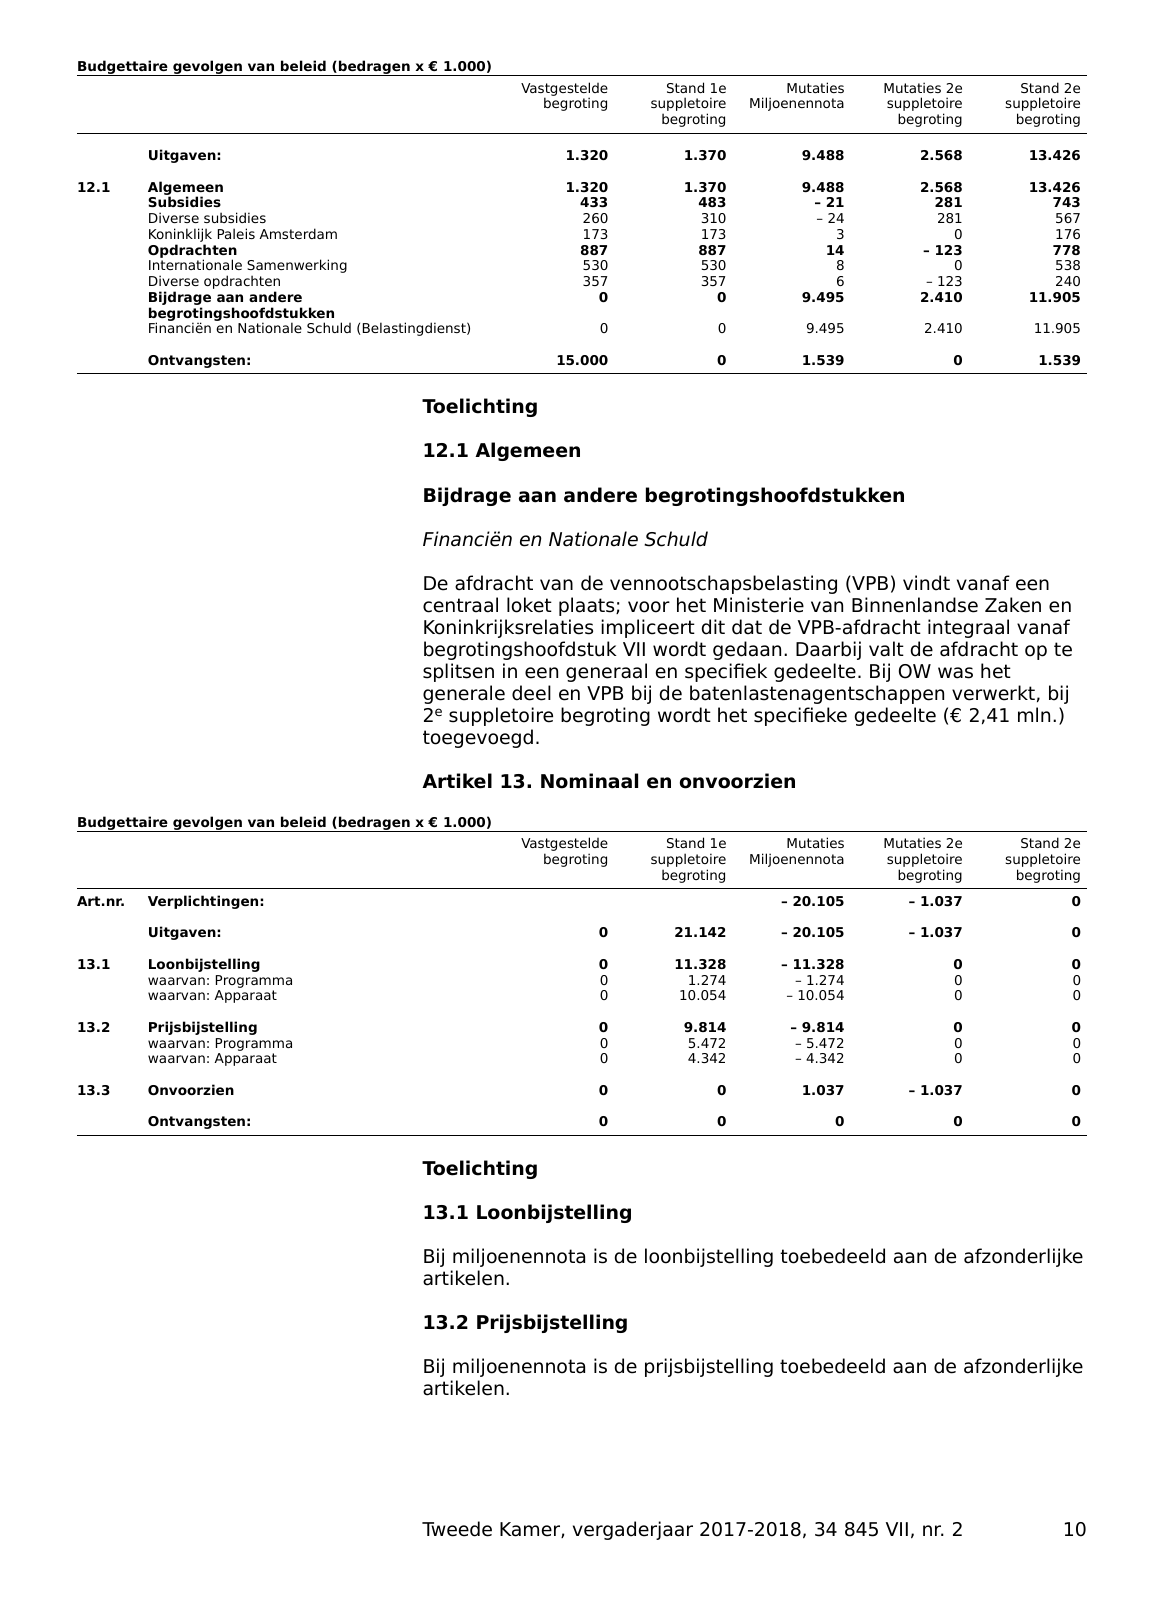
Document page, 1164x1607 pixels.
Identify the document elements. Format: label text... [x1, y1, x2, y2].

table_cell [142, 76, 496, 132]
table_cell [77, 134, 142, 148]
table_cell 0 [850, 957, 968, 972]
table_cell [732, 910, 850, 925]
table_cell [969, 1098, 1087, 1114]
table_cell [496, 941, 614, 957]
table_cell 2.410 [850, 290, 968, 321]
table_cell [614, 941, 732, 957]
table_cell 433 [496, 195, 614, 211]
table_cell Algemeen [142, 180, 496, 195]
table_cell 13.426 [969, 180, 1087, 195]
table_cell 0 [614, 290, 732, 321]
table_cell 3 [732, 227, 850, 242]
text De afdracht van de vennootschapsbelasting (VPB) vindt vanaf een centraal loket plaats; voor het Ministerie van Binnenlandse Zaken en Koninkrijksrelaties impliceert dit dat de VPB-afdracht integraal vanaf begrotingshoofdstuk VII wordt gedaan. Daarbij valt de afdracht op te splitsen in een generaal en specifiek gedeelte. Bij OW was het generale deel en VPB bij de batenlastenagentschappen verwerkt, bij 2e suppletoire begroting wordt het specifieke gedeelte (€ 2,41 mln.) toegevoegd. [422, 573, 1087, 749]
table_cell 0 [850, 1035, 968, 1051]
table_cell waarvan: Programma [142, 1035, 496, 1051]
table_cell 5.472 [614, 1035, 732, 1051]
table_cell 0 [969, 973, 1087, 988]
table_cell [732, 134, 850, 148]
table_cell 0 [969, 957, 1087, 972]
table_cell Uitgaven: [142, 925, 496, 941]
table_cell 8 [732, 258, 850, 274]
table_cell 887 [614, 243, 732, 258]
table_cell [77, 1067, 142, 1083]
table_cell 9.495 [732, 321, 850, 337]
table_cell 2.410 [850, 321, 968, 337]
table_cell [614, 1098, 732, 1114]
table_cell [496, 889, 614, 909]
table_cell Vastgestelde begroting [496, 832, 614, 888]
table_cell Prijsbijstelling [142, 1020, 496, 1035]
table_cell [732, 1004, 850, 1020]
table_cell 0 [850, 258, 968, 274]
table_cell [142, 1098, 496, 1114]
table_cell [614, 910, 732, 925]
table_cell [77, 258, 142, 274]
table_cell 281 [850, 195, 968, 211]
subtitle Toelichting [422, 396, 1087, 418]
table_cell [142, 1004, 496, 1020]
table_cell [77, 1051, 142, 1067]
table_cell 0 [496, 1083, 614, 1098]
table_cell [142, 941, 496, 957]
subtitle 13.1 Loonbijstelling [422, 1202, 1087, 1224]
table_cell [969, 164, 1087, 179]
table_cell 0 [496, 290, 614, 321]
table_cell [77, 832, 142, 888]
table_cell 6 [732, 274, 850, 290]
table_cell Mutaties Miljoenennota [732, 76, 850, 132]
table_cell [496, 134, 614, 148]
table_cell – 123 [850, 274, 968, 290]
table_cell Financiën en Nationale Schuld (Belastingdienst) [142, 321, 496, 337]
subtitle 13.2 Prijsbijstelling [422, 1312, 1087, 1334]
table_cell [614, 1067, 732, 1083]
table_cell 9.814 [614, 1020, 732, 1035]
table_cell 1.539 [969, 353, 1087, 373]
table_cell 9.488 [732, 180, 850, 195]
table_cell 0 [850, 353, 968, 373]
table_cell [77, 925, 142, 941]
table_cell [850, 337, 968, 353]
subtitle 12.1 Algemeen [422, 440, 1087, 462]
table_cell [496, 337, 614, 353]
table_cell 281 [850, 211, 968, 227]
table_cell Vastgestelde begroting [496, 76, 614, 132]
table_cell 0 [969, 925, 1087, 941]
table_cell 0 [969, 988, 1087, 1004]
table_cell 1.370 [614, 180, 732, 195]
table_cell 2.568 [850, 180, 968, 195]
table_cell [614, 134, 732, 148]
table_cell Mutaties Miljoenennota [732, 832, 850, 888]
table_cell [77, 321, 142, 337]
table_cell 15.000 [496, 353, 614, 373]
table_cell 1.274 [614, 973, 732, 988]
text Bij miljoenennota is de loonbijstelling toebedeeld aan de afzonderlijke artikelen. [422, 1246, 1087, 1290]
table_cell [850, 134, 968, 148]
table_cell 0 [850, 1051, 968, 1067]
table_cell 11.905 [969, 321, 1087, 337]
table_cell [77, 973, 142, 988]
table_cell 0 [850, 1114, 968, 1134]
table_cell [77, 195, 142, 211]
table_cell [732, 164, 850, 179]
table_cell – 9.814 [732, 1020, 850, 1035]
table_cell – 21 [732, 195, 850, 211]
table_cell – 11.328 [732, 957, 850, 972]
table_cell [732, 1067, 850, 1083]
table_cell 0 [614, 321, 732, 337]
table_cell 357 [614, 274, 732, 290]
table_cell [142, 1067, 496, 1083]
table_cell 12.1 [77, 180, 142, 195]
table_cell 0 [496, 973, 614, 988]
table_cell Stand 2e suppletoire begroting [969, 832, 1087, 888]
table_cell Stand 1e suppletoire begroting [614, 76, 732, 132]
table_cell 0 [969, 1035, 1087, 1051]
table_cell 176 [969, 227, 1087, 242]
table_cell [614, 889, 732, 909]
table_cell [77, 274, 142, 290]
table_cell [969, 910, 1087, 925]
table_cell 0 [614, 1114, 732, 1134]
table_cell Stand 1e suppletoire begroting [614, 832, 732, 888]
table_cell 0 [614, 1083, 732, 1098]
table_cell – 5.472 [732, 1035, 850, 1051]
table_cell – 20.105 [732, 889, 850, 909]
table_cell Internationale Samenwerking [142, 258, 496, 274]
table_cell [850, 1004, 968, 1020]
table_cell 0 [496, 925, 614, 941]
table_cell 0 [850, 1020, 968, 1035]
table_cell Mutaties 2e suppletoire begroting [850, 832, 968, 888]
table_cell [77, 227, 142, 242]
table_cell 14 [732, 243, 850, 258]
table_cell 310 [614, 211, 732, 227]
table_cell 1.539 [732, 353, 850, 373]
table_cell [142, 134, 496, 148]
table_cell 0 [969, 1051, 1087, 1067]
table_cell waarvan: Apparaat [142, 988, 496, 1004]
table_cell 10.054 [614, 988, 732, 1004]
table_cell 0 [496, 957, 614, 972]
table_cell [969, 1067, 1087, 1083]
table_cell [969, 941, 1087, 957]
table_cell [732, 337, 850, 353]
table_cell 1.037 [732, 1083, 850, 1098]
table_cell 13.1 [77, 957, 142, 972]
table_cell 0 [969, 1083, 1087, 1098]
table_cell [850, 941, 968, 957]
table_cell 887 [496, 243, 614, 258]
table_cell [850, 1098, 968, 1114]
table_cell [77, 910, 142, 925]
table_cell 260 [496, 211, 614, 227]
table_cell 1.320 [496, 148, 614, 164]
table_cell 0 [496, 1051, 614, 1067]
table_cell [77, 76, 142, 132]
subtitle Toelichting [422, 1158, 1087, 1180]
table_cell 483 [614, 195, 732, 211]
table_cell [732, 941, 850, 957]
table_cell 530 [614, 258, 732, 274]
table_cell 0 [732, 1114, 850, 1134]
table_cell 0 [496, 988, 614, 1004]
table_cell 0 [614, 353, 732, 373]
table_cell Uitgaven: [142, 148, 496, 164]
table_cell [77, 243, 142, 258]
table_cell – 123 [850, 243, 968, 258]
table_cell 9.495 [732, 290, 850, 321]
table_cell [77, 988, 142, 1004]
table_cell [142, 910, 496, 925]
table_cell [496, 1004, 614, 1020]
table_cell waarvan: Apparaat [142, 1051, 496, 1067]
table_cell 567 [969, 211, 1087, 227]
table_cell Onvoorzien [142, 1083, 496, 1098]
table_cell 240 [969, 274, 1087, 290]
table_cell – 1.037 [850, 1083, 968, 1098]
table_cell Ontvangsten: [142, 353, 496, 373]
table_cell 530 [496, 258, 614, 274]
table_cell [496, 164, 614, 179]
table_cell [850, 910, 968, 925]
table_cell – 4.342 [732, 1051, 850, 1067]
table_cell 173 [614, 227, 732, 242]
table_cell [77, 337, 142, 353]
table_cell 743 [969, 195, 1087, 211]
table_cell 11.328 [614, 957, 732, 972]
table_cell [77, 1004, 142, 1020]
table_cell Subsidies [142, 195, 496, 211]
table_cell 13.3 [77, 1083, 142, 1098]
table_cell [732, 1098, 850, 1114]
table_cell Opdrachten [142, 243, 496, 258]
table_cell Bijdrage aan andere begrotingshoofdstukken [142, 290, 496, 321]
table_cell 538 [969, 258, 1087, 274]
table_cell 173 [496, 227, 614, 242]
table_cell 0 [850, 973, 968, 988]
table_cell [614, 164, 732, 179]
table_cell 9.488 [732, 148, 850, 164]
table_cell [496, 1098, 614, 1114]
table_cell – 20.105 [732, 925, 850, 941]
table_cell 2.568 [850, 148, 968, 164]
subtitle Bijdrage aan andere begrotingshoofdstukken [422, 484, 1087, 507]
table_cell – 10.054 [732, 988, 850, 1004]
table_cell 1.320 [496, 180, 614, 195]
table_cell – 1.037 [850, 889, 968, 909]
table_cell [142, 832, 496, 888]
table_cell [969, 134, 1087, 148]
table_cell 0 [496, 321, 614, 337]
table_cell 0 [496, 1020, 614, 1035]
table_cell 357 [496, 274, 614, 290]
table_cell 0 [850, 988, 968, 1004]
table_cell 0 [496, 1114, 614, 1134]
table_cell [77, 1035, 142, 1051]
table_cell Verplichtingen: [142, 889, 496, 909]
table_cell 0 [850, 227, 968, 242]
table_cell waarvan: Programma [142, 973, 496, 988]
table_cell [496, 910, 614, 925]
table_cell [614, 1004, 732, 1020]
table_cell Ontvangsten: [142, 1114, 496, 1134]
table_header Budgettaire gevolgen van beleid (bedragen x € 1.000) [77, 815, 1087, 831]
table_cell 13.426 [969, 148, 1087, 164]
subtitle Financiën en Nationale Schuld [422, 529, 1087, 551]
table_cell [142, 164, 496, 179]
table_cell [850, 1067, 968, 1083]
table_cell – 1.274 [732, 973, 850, 988]
table_cell [142, 337, 496, 353]
table_cell [77, 148, 142, 164]
table_cell 4.342 [614, 1051, 732, 1067]
table_cell Stand 2e suppletoire begroting [969, 76, 1087, 132]
table_cell Mutaties 2e suppletoire begroting [850, 76, 968, 132]
subtitle Artikel 13. Nominaal en onvoorzien [422, 771, 1087, 793]
table_cell [77, 211, 142, 227]
table_cell Diverse opdrachten [142, 274, 496, 290]
text Bij miljoenennota is de prijsbijstelling toebedeeld aan de afzonderlijke artikelen. [422, 1356, 1087, 1400]
table_cell – 1.037 [850, 925, 968, 941]
table_cell 11.905 [969, 290, 1087, 321]
table_cell [850, 164, 968, 179]
table_cell [77, 1114, 142, 1134]
table_cell Art.nr. [77, 889, 142, 909]
table_cell 0 [969, 1114, 1087, 1134]
table_cell [77, 941, 142, 957]
table_cell [77, 353, 142, 373]
table_cell 778 [969, 243, 1087, 258]
table_cell [614, 337, 732, 353]
table_cell Koninklijk Paleis Amsterdam [142, 227, 496, 242]
table_cell 0 [969, 889, 1087, 909]
table_cell 21.142 [614, 925, 732, 941]
table_cell [969, 337, 1087, 353]
table_cell 0 [969, 1020, 1087, 1035]
table_cell 1.370 [614, 148, 732, 164]
table_header Budgettaire gevolgen van beleid (bedragen x € 1.000) [77, 59, 1087, 75]
table_cell – 24 [732, 211, 850, 227]
table_cell [77, 1098, 142, 1114]
table_cell Diverse subsidies [142, 211, 496, 227]
table_cell [77, 290, 142, 321]
table_cell Loonbijstelling [142, 957, 496, 972]
table_cell [77, 164, 142, 179]
table_cell 0 [496, 1035, 614, 1051]
table_cell [496, 1067, 614, 1083]
table_cell 13.2 [77, 1020, 142, 1035]
table_cell [969, 1004, 1087, 1020]
